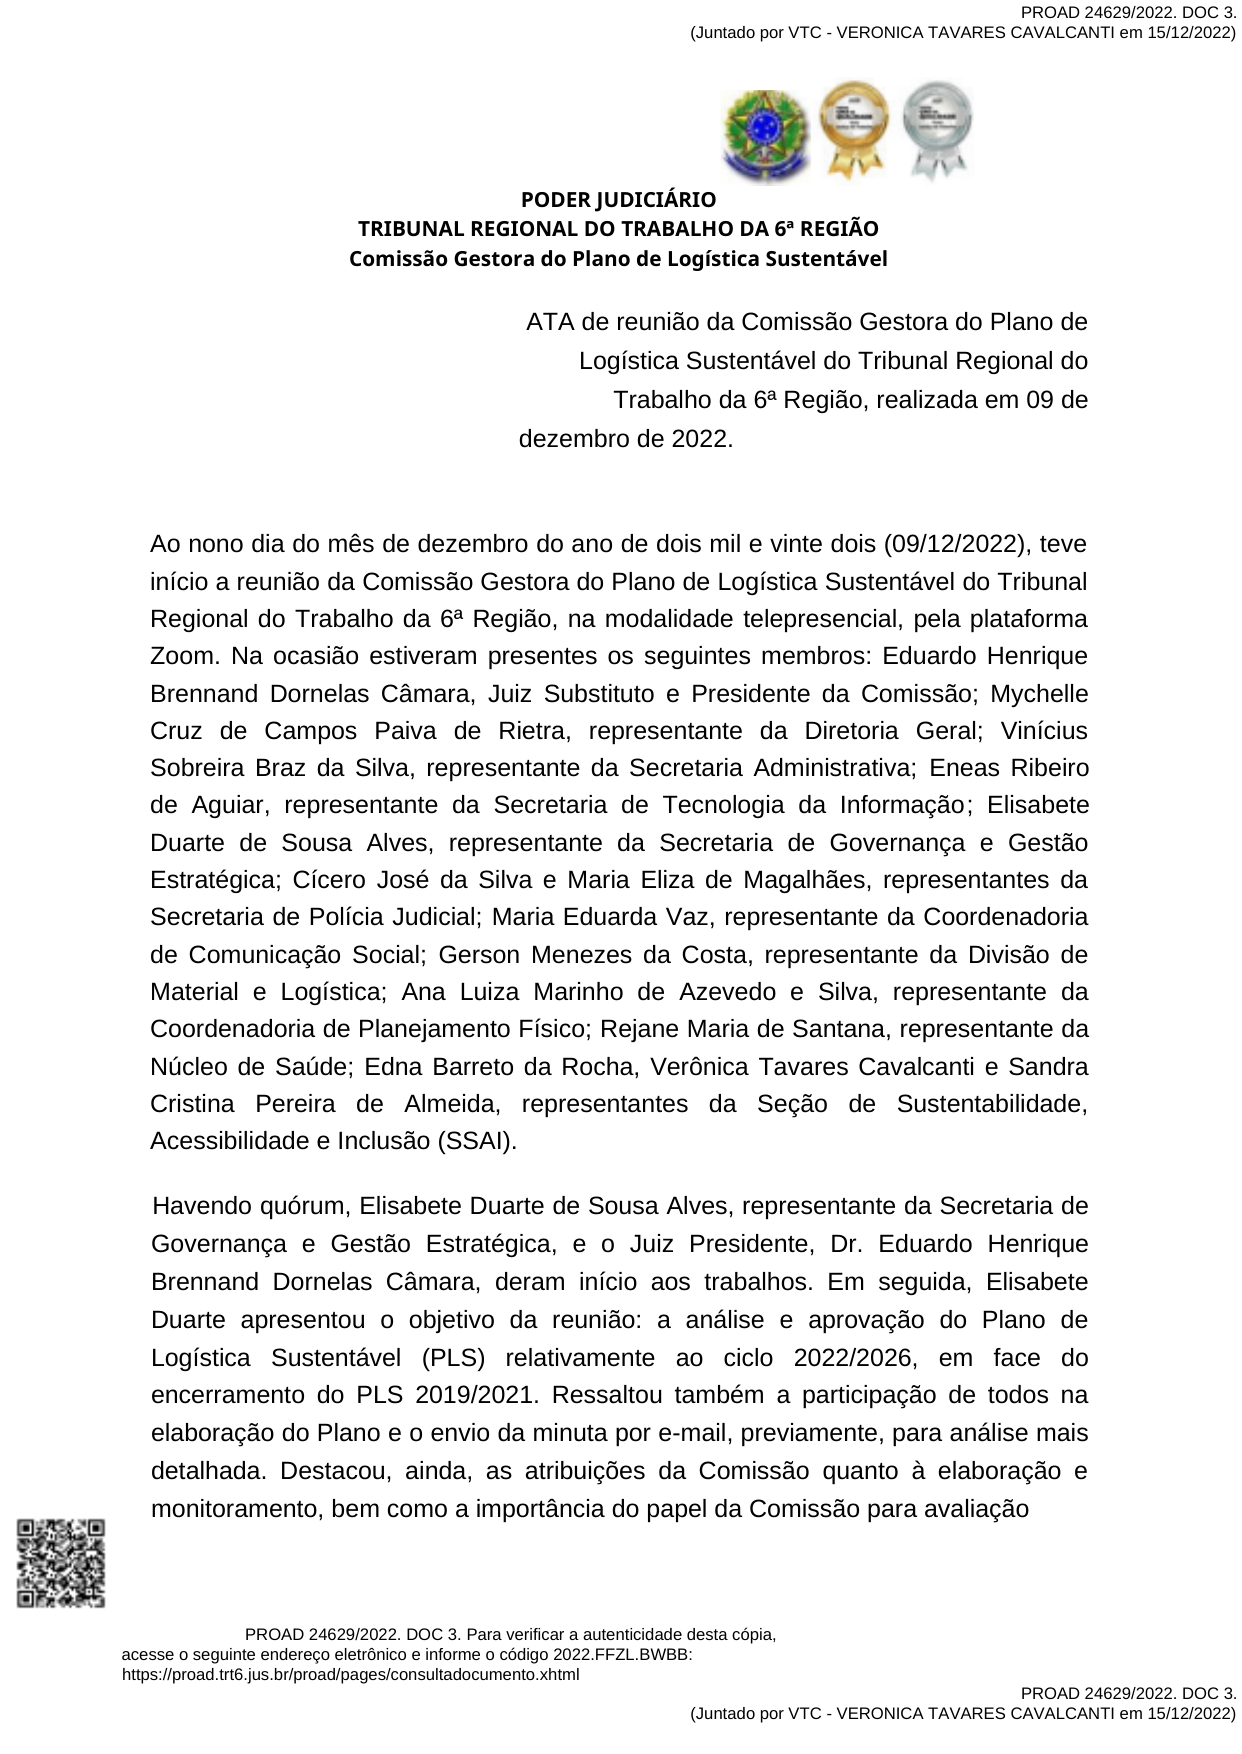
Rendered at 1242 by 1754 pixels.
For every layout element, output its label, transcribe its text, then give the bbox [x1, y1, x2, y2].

text Ao nono dia do mês de dezembro do ano de dois mil e vinte dois (09/12/2022), teve início a reunião da Comissão Gestora do Plano de Logística Sustentável do Tribunal Regional do Trabalho da 6ª Região, na modalidade telepresencial, pela plataforma Zoom. Na ocasião estiveram presentes os seguintes membros: Eduardo Henrique Brennand Dornelas Câmara, Juiz Substituto e Presidente da Comissão; Mychelle Cruz de Campos Paiva de Rietra, representante da Diretoria Geral; Vinícius Sobreira Braz da Silva, representante da Secretaria Administrativa; Eneas Ribeiro de Aguiar, representante da Secretaria de Tecnologia da Informação; Elisabete Duarte de Sousa Alves, representante da Secretaria de Governança e Gestão Estratégica; Cícero José da Silva e Maria Eliza de Magalhães, representantes da Secretaria de Polícia Judicial; Maria Eduarda Vaz, representante da Coordenadoria de Comunicação Social; Gerson Menezes da Costa, representante da Divisão de Material e Logística; Ana Luiza Marinho de Azevedo e Silva, representante da Coordenadoria de Planejamento Físico; Rejane Maria de Santana, representante da Núcleo de Saúde; Edna Barreto da Rocha, Verônica Tavares Cavalcanti e Sandra Cristina Pereira de Almeida, representantes da Seção de Sustentabilidade, Acessibilidade e Inclusão (SSAI). [150, 529, 1090, 1155]
text (Juntado por VTC - VERONICA TAVARES CAVALCANTI em 15/12/2022) [0, 23, 1236, 42]
text TRIBUNAL REGIONAL DO TRABALHO DA 6ª REGIÃO [0, 214, 1237, 243]
text Trabalho da 6ª Região, realizada em 09 de [0, 385, 1089, 414]
text acesse o seguinte endereço eletrônico e informe o código 2022.FFZL.BWBB: [121, 1645, 1237, 1664]
picture [3, 1505, 120, 1623]
picture [720, 77, 976, 186]
text Havendo quórum, Elisabete Duarte de Sousa Alves, representante da Secretaria de Governança e Gestão Estratégica, e o Juiz Presidente, Dr. Eduardo Henrique Brennand Dornelas Câmara, deram início aos trabalhos. Em seguida, Elisabete Duarte apresentou o objetivo da reunião: a análise e aprovação do Plano de Logística Sustentável (PLS) relativamente ao ciclo 2022/2026, em face do encerramento do PLS 2019/2021. Ressaltou também a participação de todos na elaboração do Plano e o envio da minuta por e-mail, previamente, para análise mais detalhada. Destacou, ainda, as atribuições da Comissão quanto à elaboração e monitoramento, bem como a importância do papel da Comissão para avaliação [151, 1191, 1090, 1523]
text https://proad.trt6.jus.br/proad/pages/consultadocumento.xhtml [122, 1664, 1237, 1684]
text PROAD 24629/2022. DOC 3. [0, 1684, 1237, 1703]
text PROAD 24629/2022. DOC 3. [0, 3, 1237, 22]
text Comissão Gestora do Plano de Logística Sustentável [0, 244, 1237, 272]
text PROAD 24629/2022. DOC 3. Para verificar a autenticidade desta cópia, [122, 1625, 1237, 1644]
text PODER JUDICIÁRIO [0, 185, 1237, 214]
text Logística Sustentável do Tribunal Regional do [0, 346, 1089, 374]
text (Juntado por VTC - VERONICA TAVARES CAVALCANTI em 15/12/2022) [0, 1703, 1236, 1723]
text ATA de reunião da Comissão Gestora do Plano de [0, 307, 1089, 335]
text dezembro de 2022. [0, 424, 734, 453]
